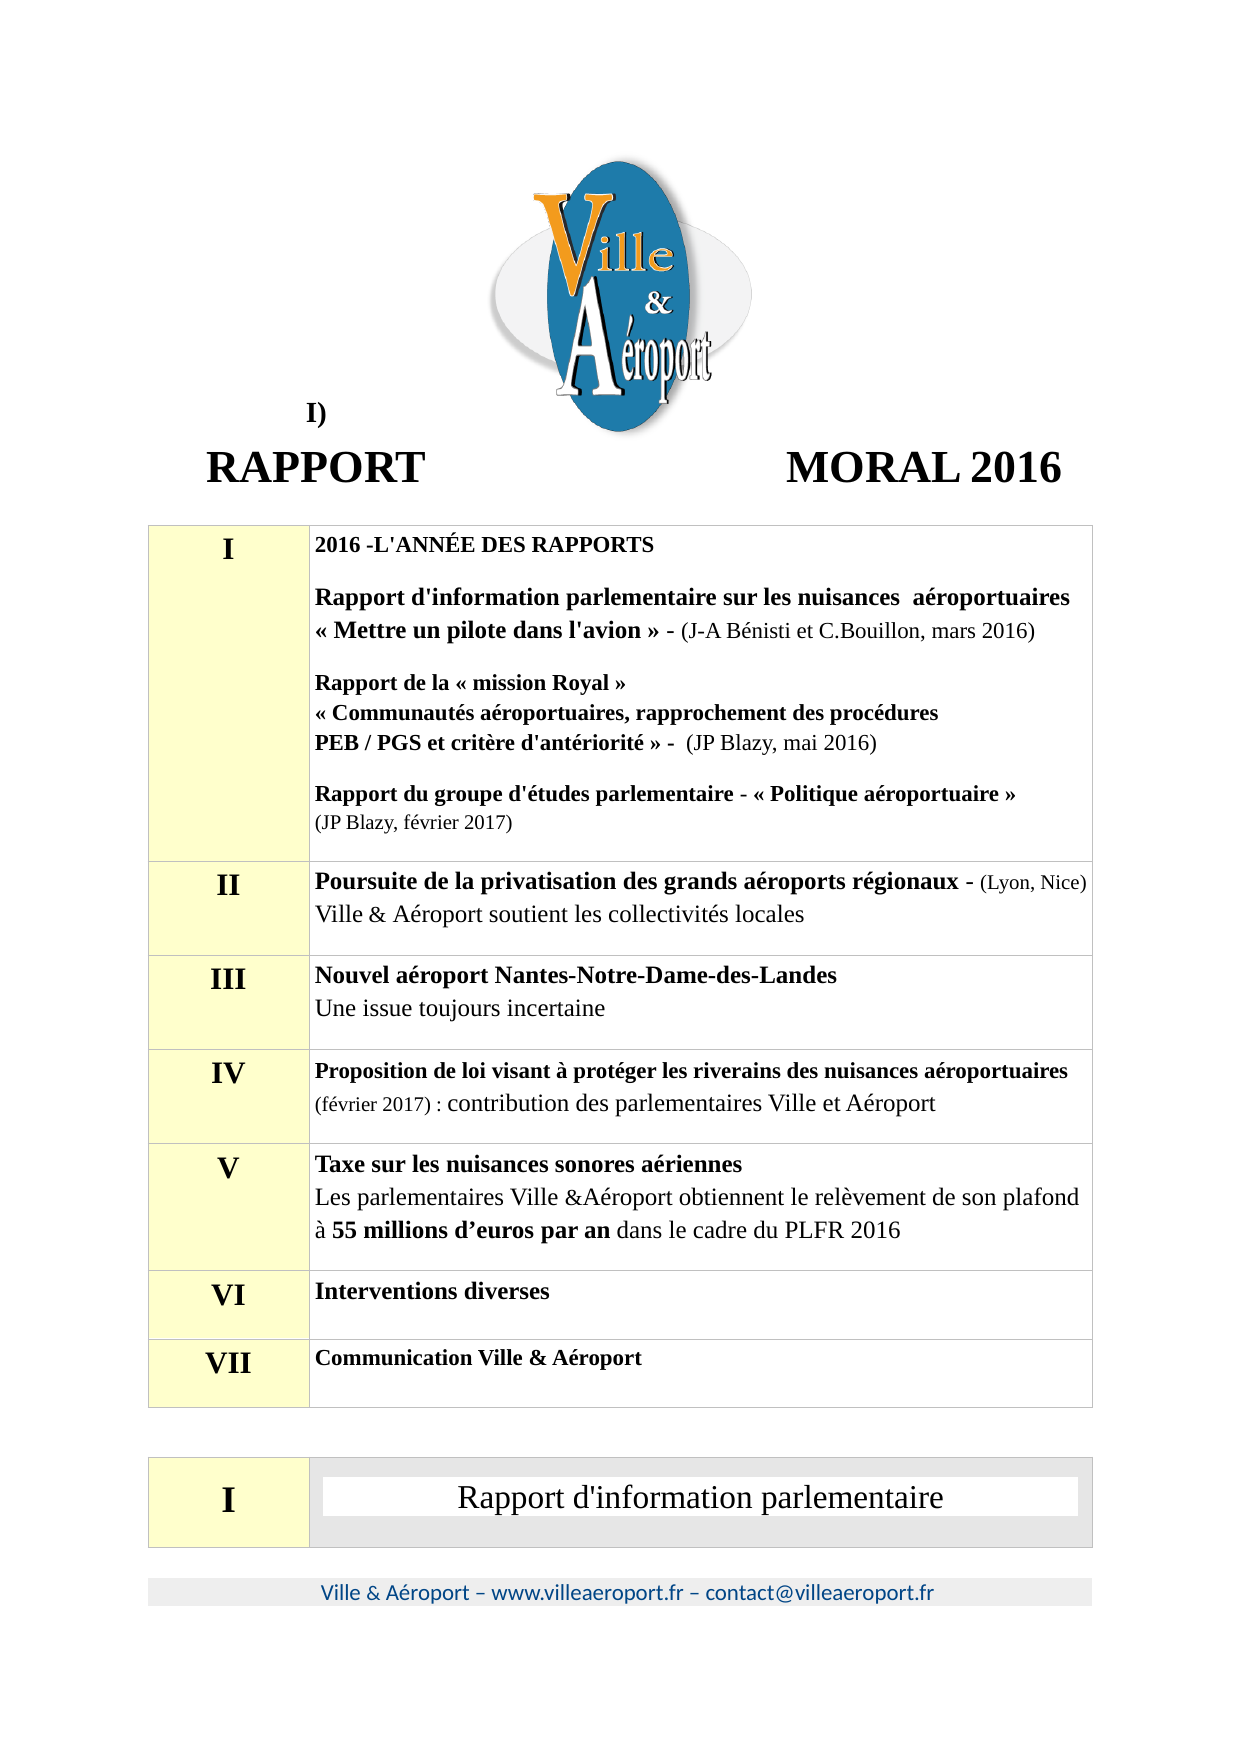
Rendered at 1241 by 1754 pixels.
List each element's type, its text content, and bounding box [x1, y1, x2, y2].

table_cell IV [149, 1050, 309, 1143]
table_cell VII [149, 1340, 309, 1407]
table_cell VI [149, 1271, 309, 1338]
table_header Rapport d'information parlementaire [310, 1458, 1092, 1547]
table_cell Poursuite de la privatisation des grands aéroports régionaux - (Lyon, Nice) Ville & Aéroport soutient les collectivités locales [310, 862, 1092, 955]
table_cell V [149, 1144, 309, 1270]
text [756, 396, 1092, 429]
picture [484, 151, 756, 442]
table_cell Nouvel aéroport Nantes-Notre-Dame-des-Landes Une issue toujours incertaine [310, 956, 1092, 1049]
text I) [148, 396, 484, 429]
table_header I [149, 526, 309, 861]
text RAPPORT MORAL 2016 [148, 439, 1092, 492]
table_cell Communication Ville & Aéroport [310, 1340, 1092, 1407]
table_cell Proposition de loi visant à protéger les riverains des nuisances aéroportuaires (février 2017) : contribution des parlementaires Ville et Aéroport [310, 1050, 1092, 1143]
table_cell III [149, 956, 309, 1049]
table_cell Interventions diverses [310, 1271, 1092, 1338]
table_header I [149, 1458, 309, 1547]
table_cell Taxe sur les nuisances sonores aériennes Les parlementaires Ville &Aéroport obtiennent le relèvement de son plafond à 55 millions d’euros par an dans le cadre du PLFR 2016 [310, 1144, 1092, 1270]
table_header 2016 -L'ANNÉE DES RAPPORTS Rapport d'information parlementaire sur les nuisances aéroportuaires « Mettre un pilote dans l'avion » - (J-A Bénisti et C.Bouillon, mars 2016) Rapport de la « mission Royal » « Communautés aéroportuaires, rapprochement des procédures PEB / PGS et critère d'antériorité » - (JP Blazy, mai 2016) Rapport du groupe d'études parlementaire - « Politique aéroportuaire » (JP Blazy, février 2017) [310, 526, 1092, 861]
table_cell II [149, 862, 309, 955]
